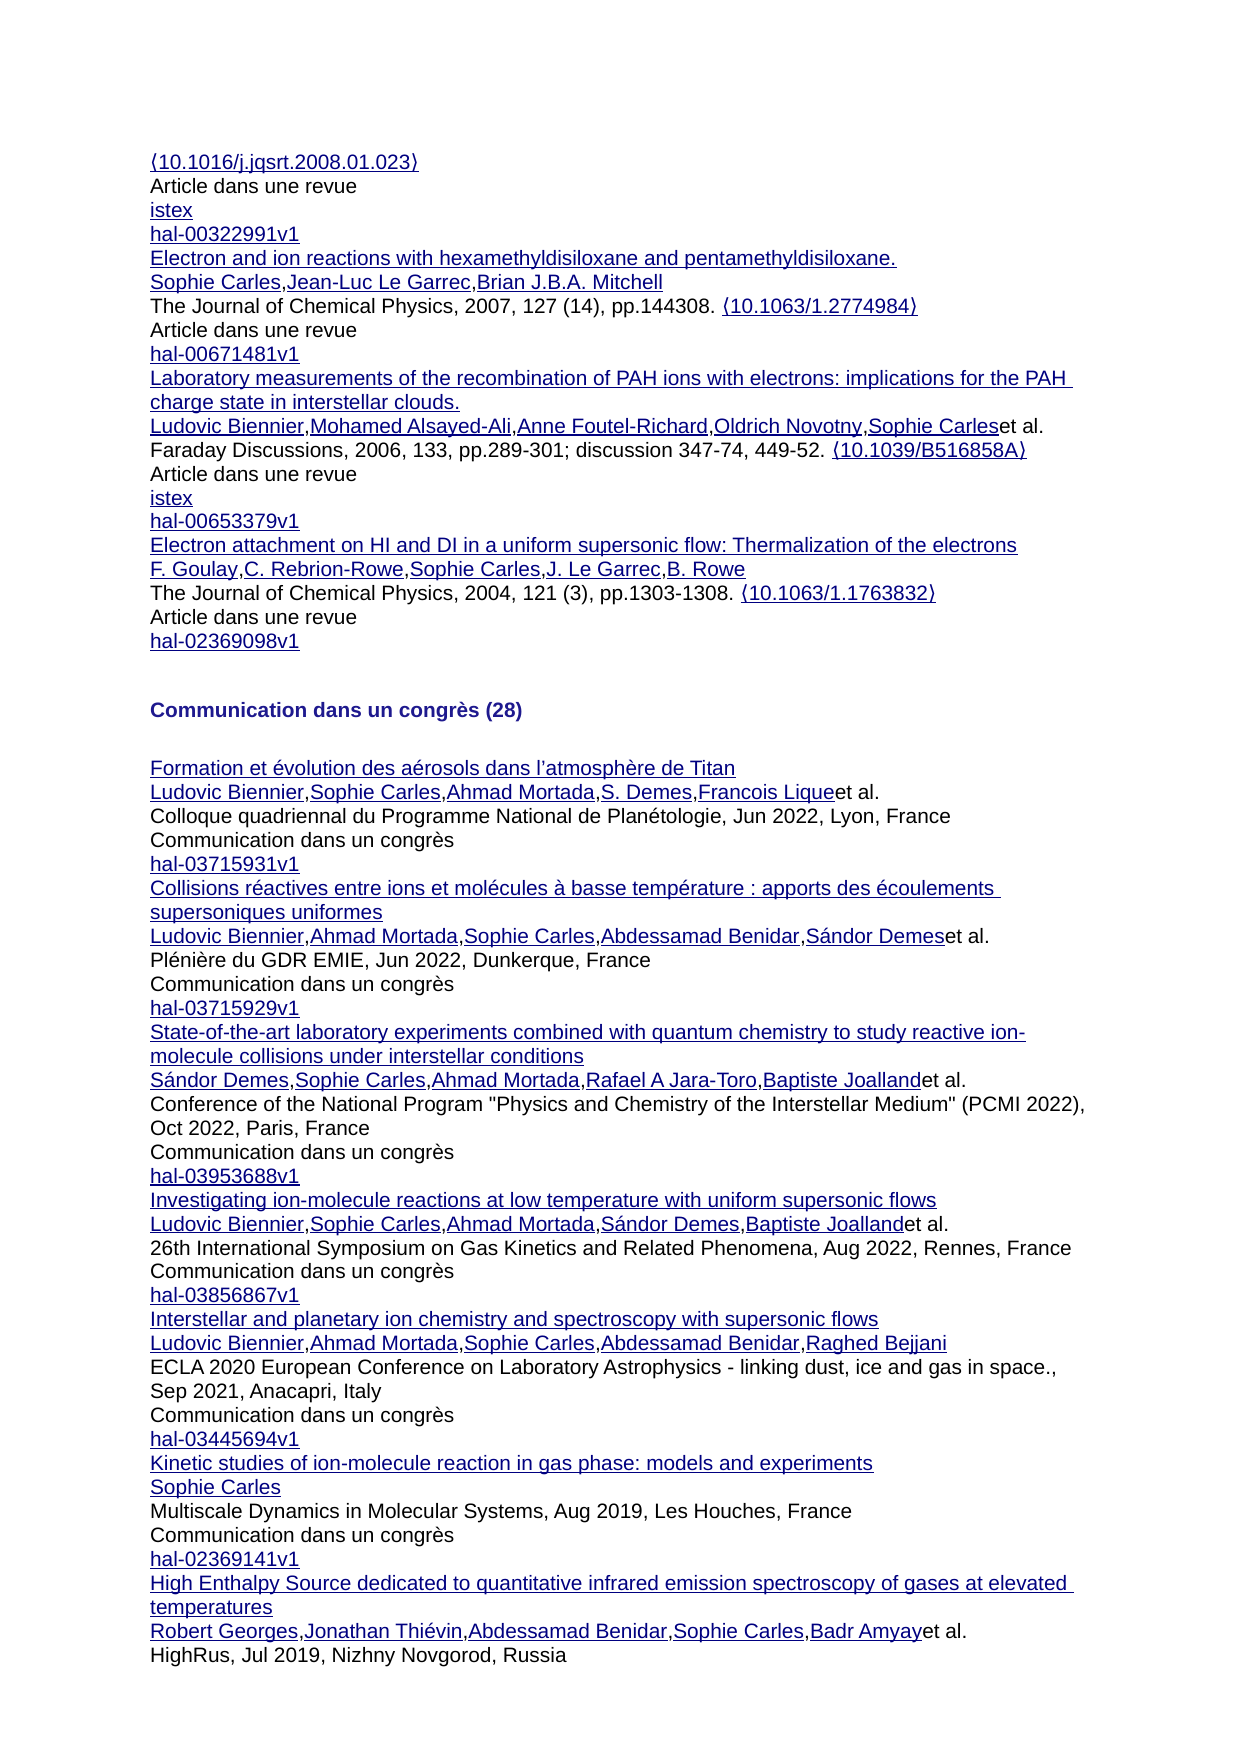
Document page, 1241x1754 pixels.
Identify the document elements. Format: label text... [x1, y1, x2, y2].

table_cell Investigating ion-molecule reactions at low temperature with uniform supersonic flows Ludovic Biennier,Sophie Carles,Ahmad Mortada,Sándor Demes,Baptiste Joallandet al. 26th International Symposium on Gas Kinetics and Related Phenomena, Aug 2022, Rennes, France Communication dans un congrès hal-03856867v1 [150, 1188, 1090, 1307]
table_header Formation et évolution des aérosols dans l’atmosphère de Titan Ludovic Biennier,Sophie Carles,Ahmad Mortada,S. Demes,Francois Liqueet al. Colloque quadriennal du Programme National de Planétologie, Jun 2022, Lyon, France Communication dans un congrès hal-03715931v1 [150, 756, 1090, 876]
table_cell Interstellar and planetary ion chemistry and spectroscopy with supersonic flows Ludovic Biennier,Ahmad Mortada,Sophie Carles,Abdessamad Benidar,Raghed Bejjani ECLA 2020 European Conference on Laboratory Astrophysics - linking dust, ice and gas in space., Sep 2021, Anacapri, Italy Communication dans un congrès hal-03445694v1 [150, 1307, 1090, 1451]
table_cell ⟨10.1016/j.jqsrt.2008.01.023⟩ Article dans une revue istex hal-00322991v1 [150, 150, 1090, 246]
table_cell Collisions réactives entre ions et molécules à basse température : apports des écoulements supersoniques uniformes Ludovic Biennier,Ahmad Mortada,Sophie Carles,Abdessamad Benidar,Sándor Demeset al. Plénière du GDR EMIE, Jun 2022, Dunkerque, France Communication dans un congrès hal-03715929v1 [150, 876, 1090, 1020]
table_cell High Enthalpy Source dedicated to quantitative infrared emission spectroscopy of gases at elevated temperatures Robert Georges,Jonathan Thiévin,Abdessamad Benidar,Sophie Carles,Badr Amyayet al. HighRus, Jul 2019, Nizhny Novgorod, Russia [150, 1571, 1090, 1667]
table_cell Electron and ion reactions with hexamethyldisiloxane and pentamethyldisiloxane. Sophie Carles,Jean-Luc Le Garrec,Brian J.B.A. Mitchell The Journal of Chemical Physics, 2007, 127 (14), pp.144308. ⟨10.1063/1.2774984⟩ Article dans une revue hal-00671481v1 [150, 246, 1090, 366]
table_cell State-of-the-art laboratory experiments combined with quantum chemistry to study reactive ion-molecule collisions under interstellar conditions Sándor Demes,Sophie Carles,Ahmad Mortada,Rafael A Jara-Toro,Baptiste Joallandet al. Conference of the National Program "Physics and Chemistry of the Interstellar Medium" (PCMI 2022), Oct 2022, Paris, France Communication dans un congrès hal-03953688v1 [150, 1020, 1090, 1187]
table_cell Electron attachment on HI and DI in a uniform supersonic flow: Thermalization of the electrons F. Goulay,C. Rebrion-Rowe,Sophie Carles,J. Le Garrec,B. Rowe The Journal of Chemical Physics, 2004, 121 (3), pp.1303-1308. ⟨10.1063/1.1763832⟩ Article dans une revue hal-02369098v1 [150, 533, 1090, 653]
table_cell Kinetic studies of ion-molecule reaction in gas phase: models and experiments Sophie Carles Multiscale Dynamics in Molecular Systems, Aug 2019, Les Houches, France Communication dans un congrès hal-02369141v1 [150, 1451, 1090, 1571]
subtitle Communication dans un congrès (28) [150, 698, 1090, 722]
table_cell Laboratory measurements of the recombination of PAH ions with electrons: implications for the PAH charge state in interstellar clouds. Ludovic Biennier,Mohamed Alsayed-Ali,Anne Foutel-Richard,Oldrich Novotny,Sophie Carleset al. Faraday Discussions, 2006, 133, pp.289-301; discussion 347-74, 449-52. ⟨10.1039/B516858A⟩ Article dans une revue istex hal-00653379v1 [150, 366, 1090, 533]
